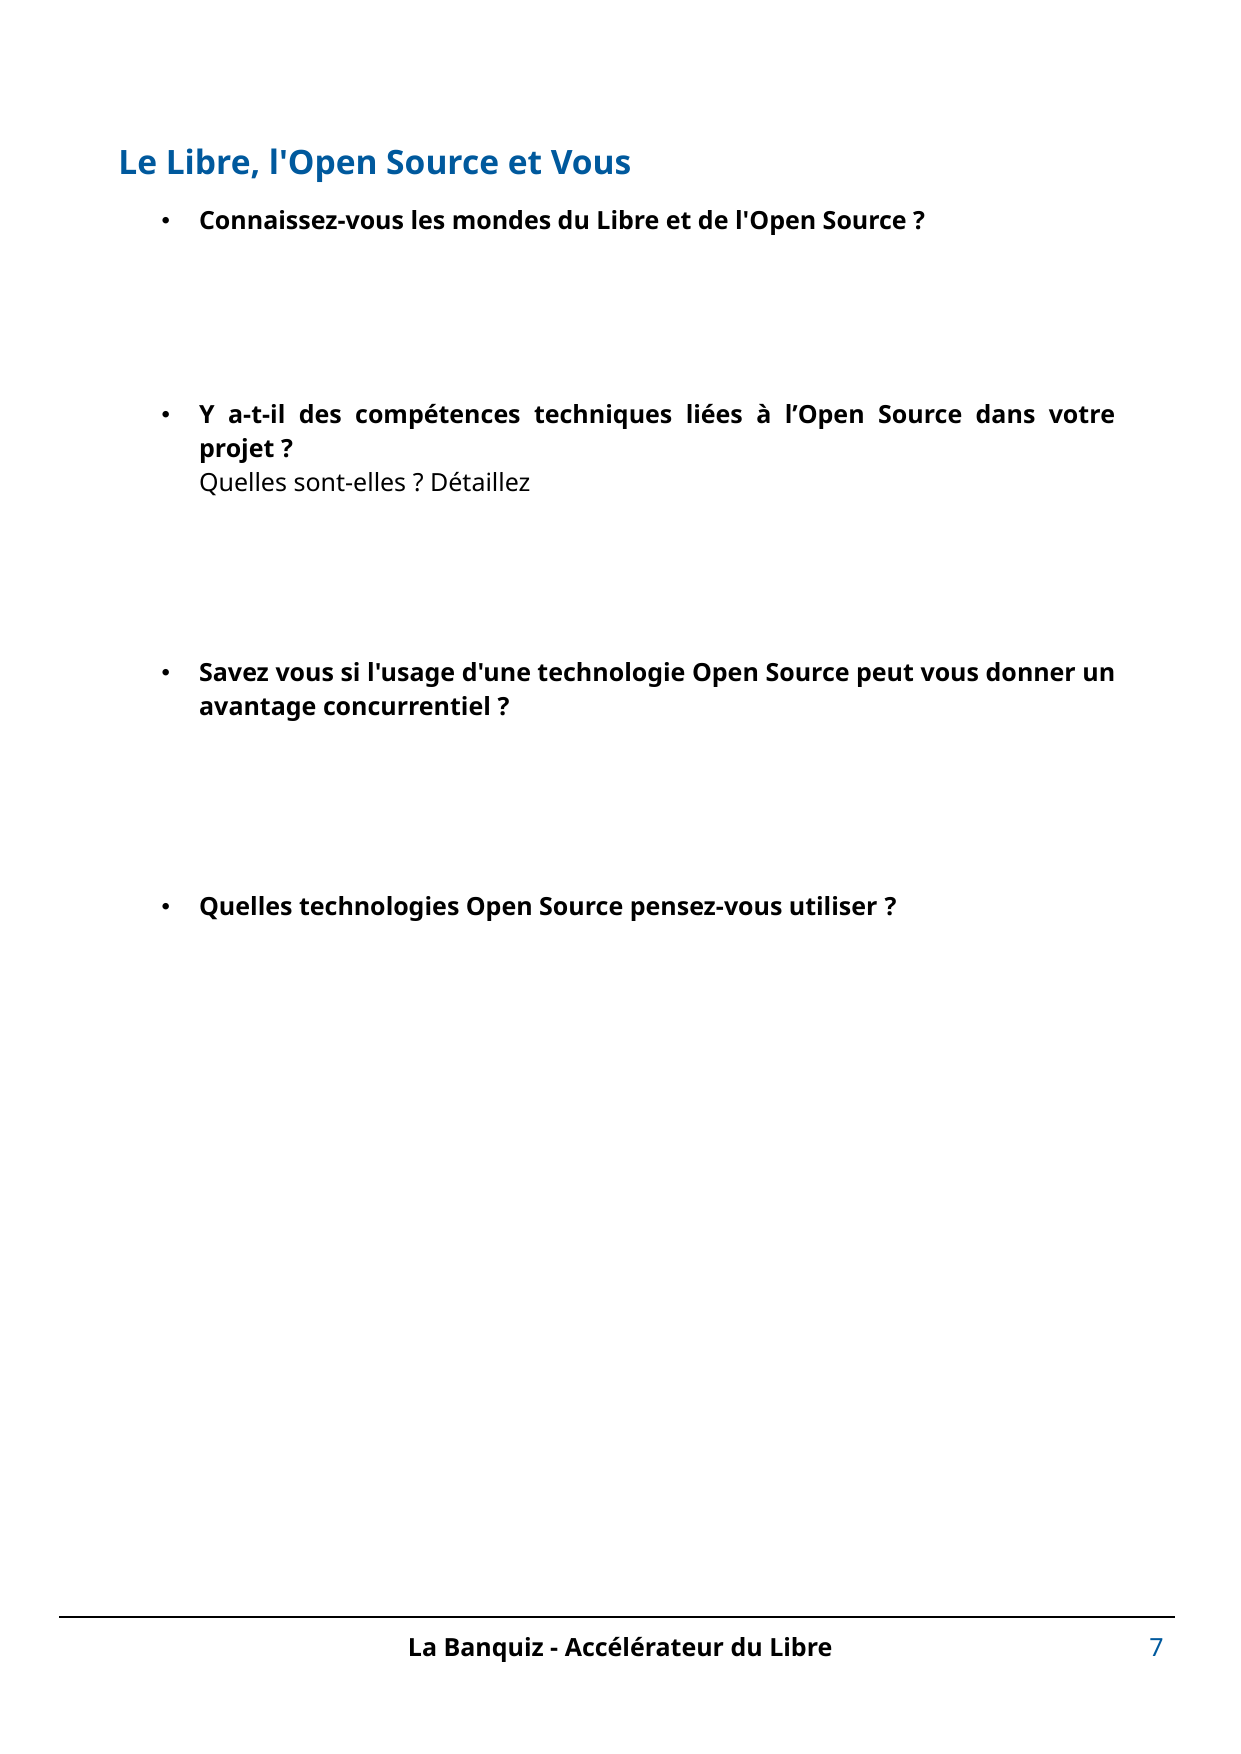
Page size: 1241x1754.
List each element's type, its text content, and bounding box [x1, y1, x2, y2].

table_header Quelles technologies Open Source pensez-vous utiliser ? [118, 883, 1122, 928]
table_header Y a-t-il des compétences techniques liées à l’Open Source dans votre projet ? Quelles sont-elles ? Détaillez [118, 391, 1122, 504]
table_header Savez vous si l'usage d'une technologie Open Source peut vous donner un avantage concurrentiel ? [118, 649, 1122, 728]
subtitle Le Libre, l'Open Source et Vous [118, 139, 1122, 185]
table_cell [118, 928, 1122, 1047]
table_header Connaissez-vous les mondes du Libre et de l'Open Source ? [118, 197, 1122, 243]
table_cell [118, 728, 1122, 853]
table_cell [118, 243, 1122, 361]
table_cell [118, 504, 1122, 619]
